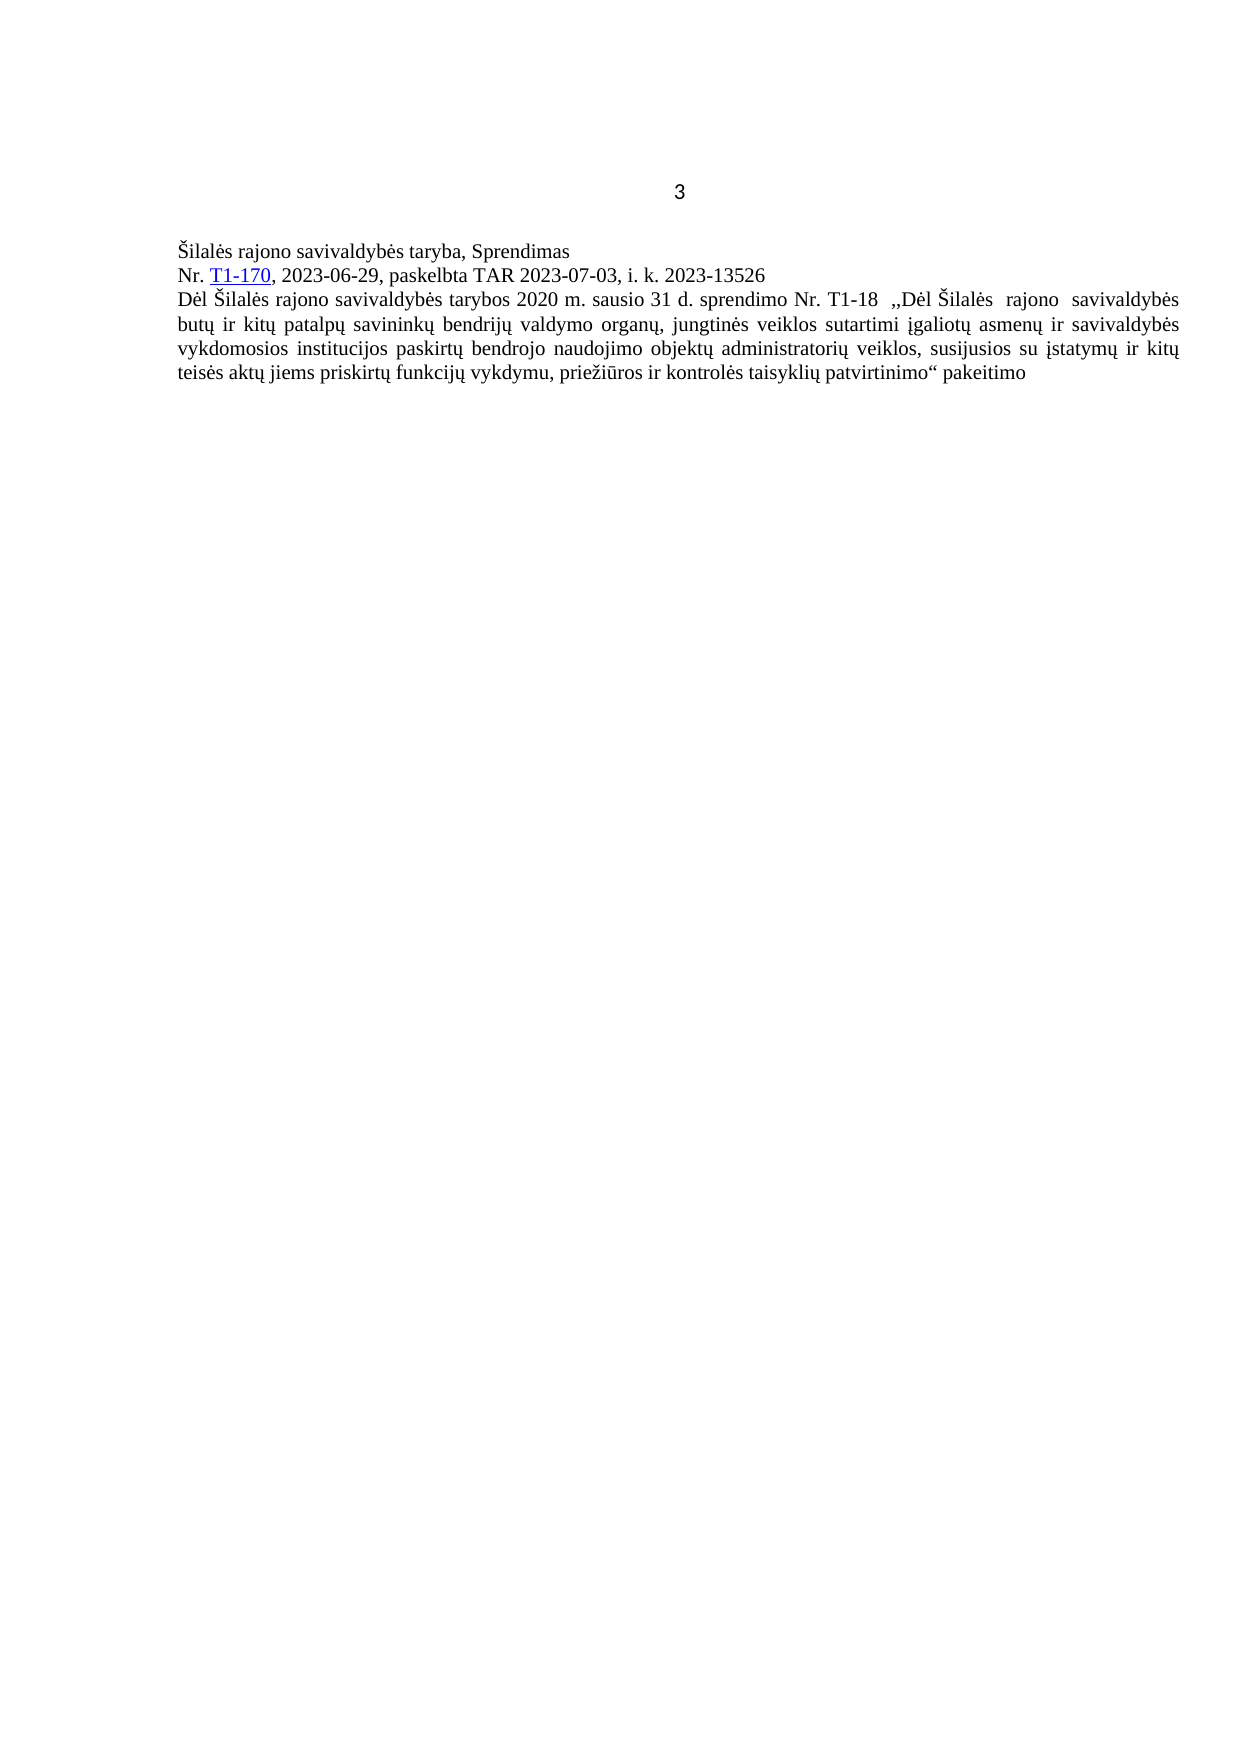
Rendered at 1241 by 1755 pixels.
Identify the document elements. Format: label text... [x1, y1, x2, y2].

text Šilalės rajono savivaldybės taryba, Sprendimas [177, 239, 1181, 263]
text Dėl Šilalės rajono savivaldybės tarybos 2020 m. sausio 31 d. sprendimo Nr. T1-18 ,,Dėl Šilalės rajono savivaldybės butų ir kitų patalpų savininkų bendrijų valdymo organų, jungtinės veiklos sutartimi įgaliotų asmenų ir savivaldybės vykdomosios institucijos paskirtų bendrojo naudojimo objektų administratorių veiklos, susijusios su įstatymų ir kitų teisės aktų jiems priskirtų funkcijų vykdymu, priežiūros ir kontrolės taisyklių patvirtinimo“ pakeitimo [177, 287, 1181, 384]
text Nr. T1-170, 2023-06-29, paskelbta TAR 2023-07-03, i. k. 2023-13526 [177, 263, 1181, 287]
